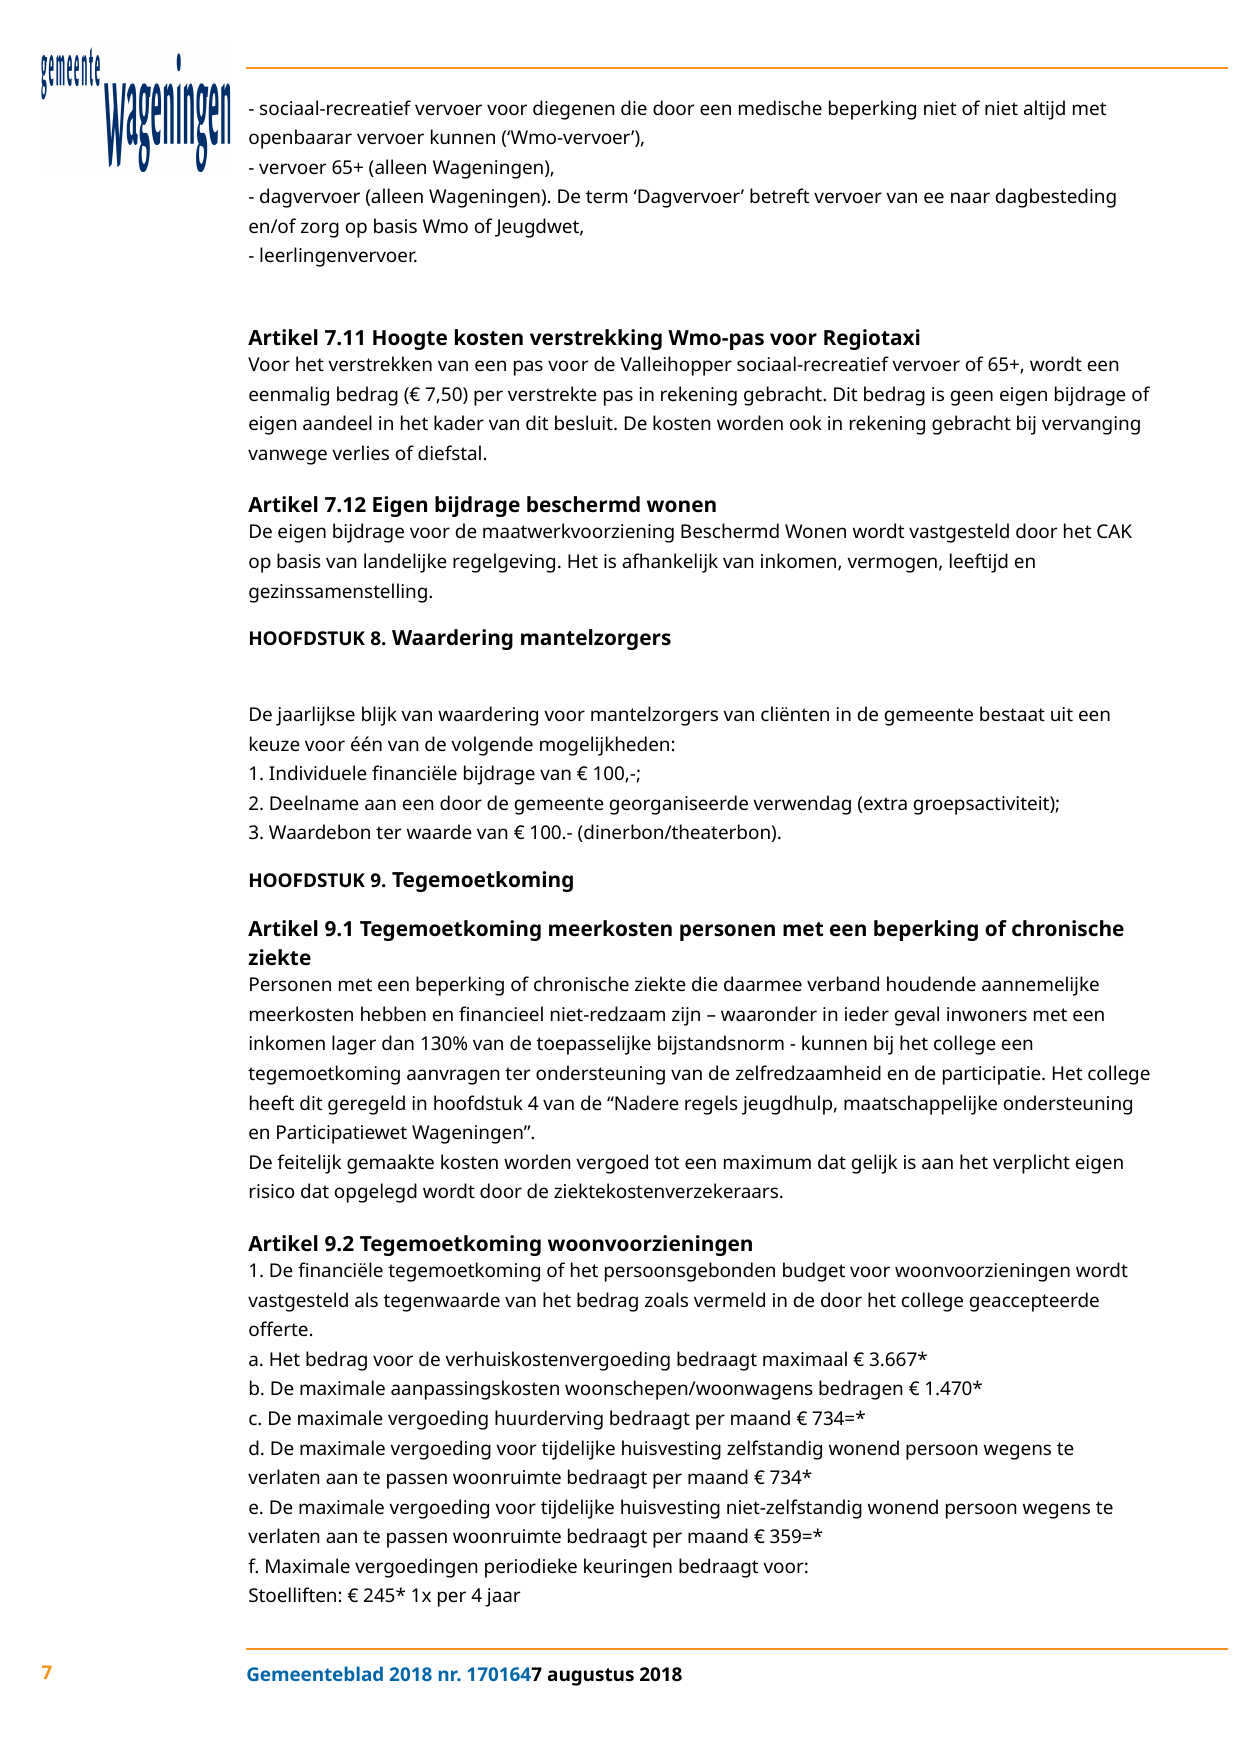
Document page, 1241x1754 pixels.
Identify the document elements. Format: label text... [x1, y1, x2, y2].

text De feitelijk gemaakte kosten worden vergoed tot een maximum dat gelijk is aan het verplicht eigen risico dat opgelegd wordt door de ziektekostenverzekeraars. [248, 1149, 1152, 1204]
text Voor het verstrekken van een pas voor de Valleihopper sociaal-recreatief vervoer of 65+, wordt een eenmalig bedrag (€ 7,50) per verstrekte pas in rekening gebracht. Dit bedrag is geen eigen bijdrage of eigen aandeel in het kader van dit besluit. De kosten worden ook in rekening gebracht bij vervanging vanwege verlies of diefstal. [248, 351, 1152, 466]
text Stoelliften: € 245* 1x per 4 jaar [248, 1583, 1152, 1608]
text De jaarlijkse blijk van waardering voor mantelzorgers van cliënten in de gemeente bestaat uit een keuze voor één van de volgende mogelijkheden: [248, 701, 1152, 757]
text 3. Waardebon ter waarde van € 100.- (dinerbon/theaterbon). [248, 819, 1152, 845]
text d. De maximale vergoeding voor tijdelijke huisvesting zelfstandig wonend persoon wegens te verlaten aan te passen woonruimte bedraagt per maand € 734* [248, 1435, 1152, 1490]
text 1. De financiële tegemoetkoming of het persoonsgebonden budget voor woonvoorzieningen wordt vastgesteld als tegenwaarde van het bedrag zoals vermeld in de door het college geaccepteerde offerte. [248, 1257, 1152, 1342]
text e. De maximale vergoeding voor tijdelijke huisvesting niet-zelfstandig wonend persoon wegens te verlaten aan te passen woonruimte bedraagt per maand € 359=* [248, 1494, 1152, 1549]
text HOOFDSTUK 8. Waardering mantelzorgers [248, 623, 1152, 652]
text Artikel 9.1 Tegemoetkoming meerkosten personen met een beperking of chronische ziekte [248, 914, 1152, 971]
text - sociaal-recreatief vervoer voor diegenen die door een medische beperking niet of niet altijd met openbaarar vervoer kunnen (‘Wmo-vervoer’), [248, 95, 1152, 150]
text De eigen bijdrage voor de maatwerkvoorziening Beschermd Wonen wordt vastgesteld door het CAK op basis van landelijke regelgeving. Het is afhankelijk van inkomen, vermogen, leeftijd en gezinssamenstelling. [248, 519, 1152, 604]
text Personen met een beperking of chronische ziekte die daarmee verband houdende aannemelijke meerkosten hebben en financieel niet-redzaam zijn – waaronder in ieder geval inwoners met een inkomen lager dan 130% van de toepasselijke bijstandsnorm - kunnen bij het college een tegemoetkoming aanvragen ter ondersteuning van de zelfredzaamheid en de participatie. Het college heeft dit geregeld in hoofdstuk 4 van de “Nadere regels jeugdhulp, maatschappelijke ondersteuning en Participatiewet Wageningen”. [248, 971, 1152, 1145]
text b. De maximale aanpassingskosten woonschepen/woonwagens bedragen € 1.470* [248, 1376, 1152, 1401]
text HOOFDSTUK 9. Tegemoetkoming [248, 865, 1152, 894]
text f. Maximale vergoedingen periodieke keuringen bedraagt voor: [248, 1553, 1152, 1579]
text 1. Individuele financiële bijdrage van € 100,-; [248, 760, 1152, 786]
text - leerlingenvervoer. [248, 243, 1152, 268]
text Artikel 7.12 Eigen bijdrage beschermd wonen [248, 490, 1152, 519]
text - dagvervoer (alleen Wageningen). De term ‘Dagvervoer’ betreft vervoer van ee naar dagbesteding en/of zorg op basis Wmo of Jeugdwet, [248, 183, 1152, 239]
text Artikel 9.2 Tegemoetkoming woonvoorzieningen [248, 1229, 1152, 1257]
picture [41, 47, 231, 172]
text 2. Deelname aan een door de gemeente georganiseerde verwendag (extra groepsactiviteit); [248, 790, 1152, 816]
text Artikel 7.11 Hoogte kosten verstrekking Wmo-pas voor Regiotaxi [248, 323, 1152, 351]
text a. Het bedrag voor de verhuiskostenvergoeding bedraagt maximaal € 3.667* [248, 1346, 1152, 1372]
text c. De maximale vergoeding huurderving bedraagt per maand € 734=* [248, 1405, 1152, 1431]
text - vervoer 65+ (alleen Wageningen), [248, 154, 1152, 180]
